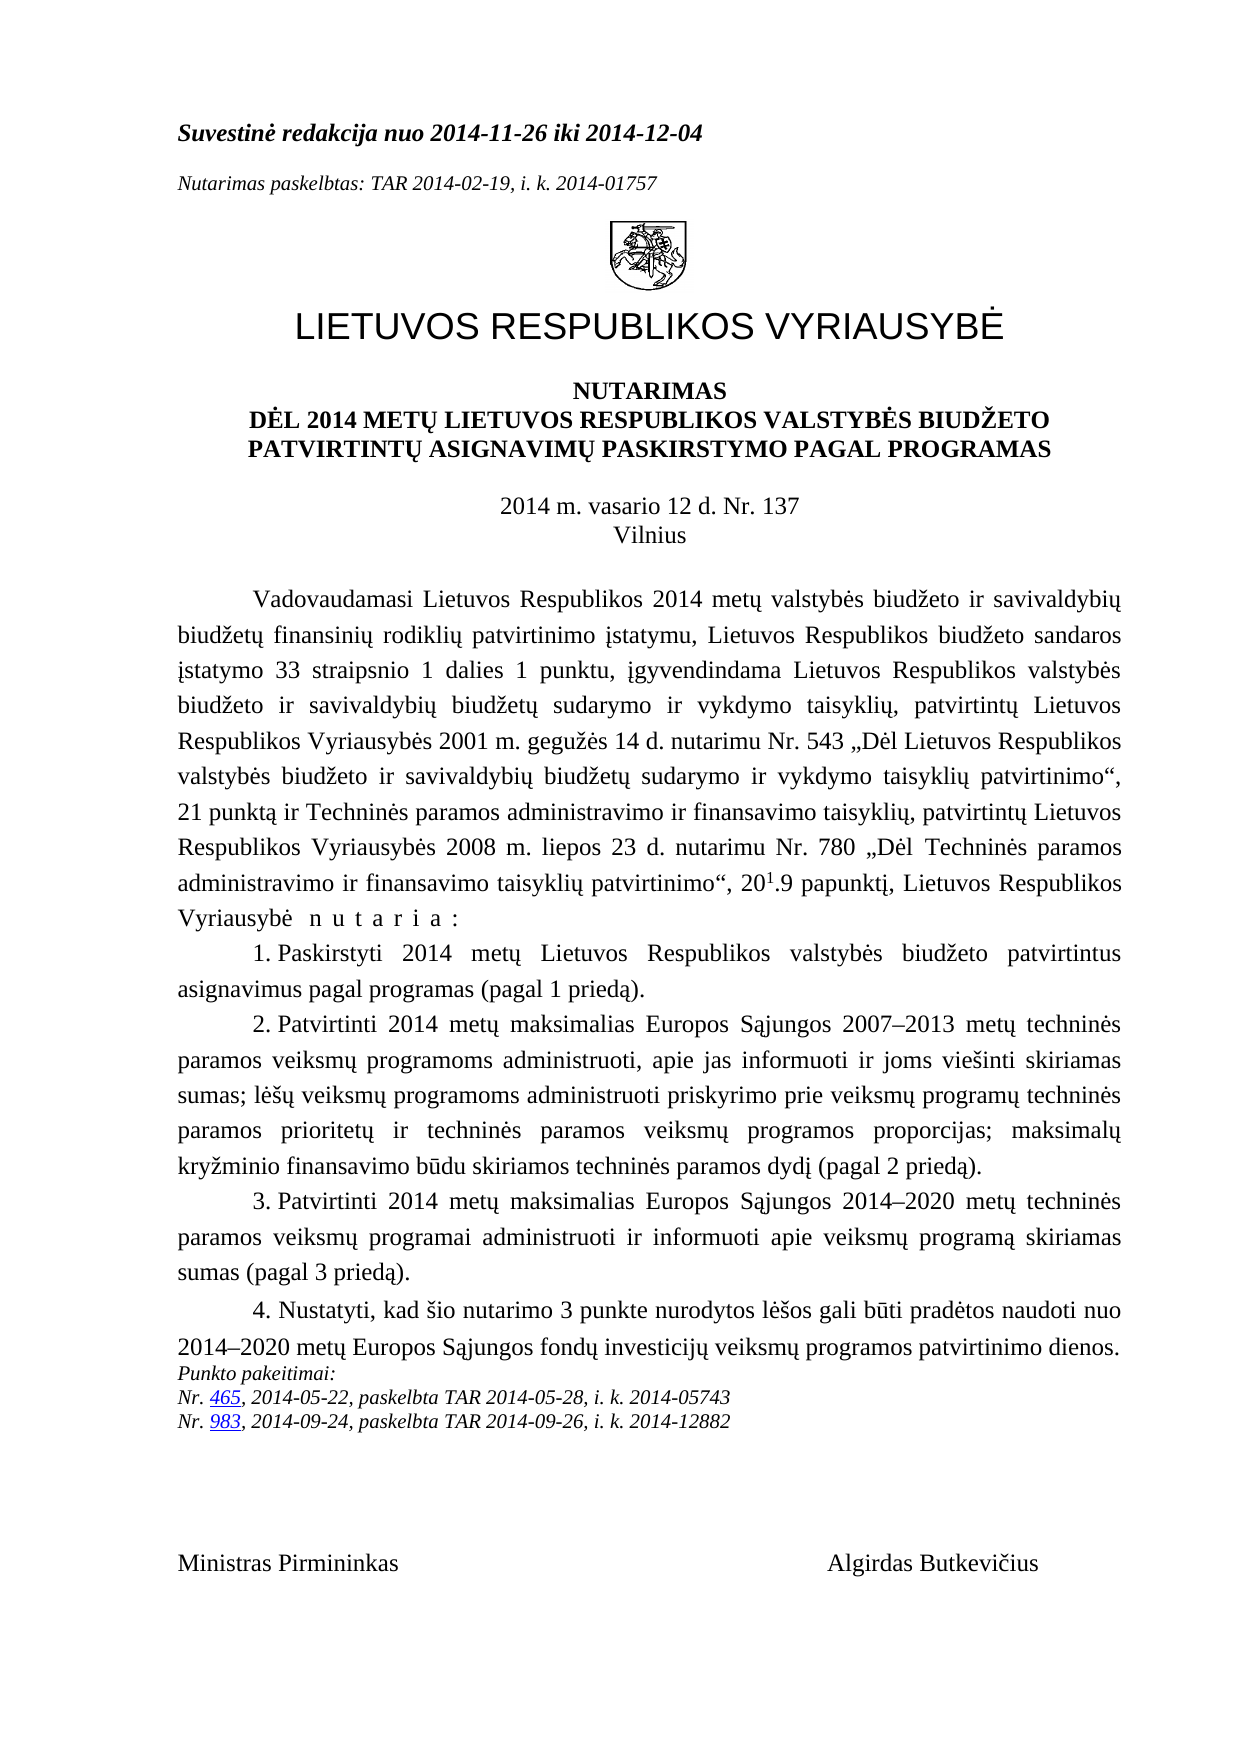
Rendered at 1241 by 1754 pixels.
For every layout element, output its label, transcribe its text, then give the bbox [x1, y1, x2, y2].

text Vadovaudamasi Lietuvos Respublikos 2014 metų valstybės biudžeto ir savivaldybių biudžetų finansinių rodiklių patvirtinimo įstatymu, Lietuvos Respublikos biudžeto sandaros įstatymo 33 straipsnio 1 dalies 1 punktu, įgyvendindama Lietuvos Respublikos valstybės biudžeto ir savivaldybių biudžetų sudarymo ir vykdymo taisyklių, patvirtintų Lietuvos Respublikos Vyriausybės 2001 m. gegužės 14 d. nutarimu Nr. 543 „Dėl Lietuvos Respublikos valstybės biudžeto ir savivaldybių biudžetų sudarymo ir vykdymo taisyklių patvirtinimo“, 21 punktą ir Techninės paramos administravimo ir finansavimo taisyklių, patvirtintų Lietuvos Respublikos Vyriausybės 2008 m. liepos 23 d. nutarimu Nr. 780 „Dėl Techninės paramos administravimo ir finansavimo taisyklių patvirtinimo“, 201.9 papunktį, Lietuvos Respublikos Vyriausybė nutaria: [177, 578, 1122, 932]
text 3. Patvirtinti 2014 metų maksimalias Europos Sąjungos 2014–2020 metų techninės paramos veiksmų programai administruoti ir informuoti apie veiksmų programą skiriamas sumas (pagal 3 priedą). [177, 1180, 1122, 1286]
text 1. Paskirstyti 2014 metų Lietuvos Respublikos valstybės biudžeto patvirtintus asignavimus pagal programas (pagal 1 priedą). [177, 932, 1122, 1003]
text Dėl 2014 METŲ LIETUVOS RESPUBLIKOS VALSTYBĖS BIUDŽETO PATVIRTINTŲ ASIGNAVIMŲ PASKIRSTYMO PAGAL PROGRAMAS [177, 405, 1122, 463]
text Nr. 465, 2014-05-22, paskelbta TAR 2014-05-28, i. k. 2014-05743 [177, 1385, 1122, 1409]
text Nutarimas paskelbtas: TAR 2014-02-19, i. k. 2014-01757 [177, 171, 1122, 195]
text Nr. 983, 2014-09-24, paskelbta TAR 2014-09-26, i. k. 2014-12882 [177, 1409, 1122, 1433]
text Suvestinė redakcija nuo 2014-11-26 iki 2014-12-04 [177, 118, 1122, 147]
text 2. Patvirtinti 2014 metų maksimalias Europos Sąjungos 2007–2013 metų techninės paramos veiksmų programoms administruoti, apie jas informuoti ir joms viešinti skiriamas sumas; lėšų veiksmų programoms administruoti priskyrimo prie veiksmų programų techninės paramos prioritetų ir techninės paramos veiksmų programos proporcijas; maksimalų kryžminio finansavimo būdu skiriamos techninės paramos dydį (pagal 2 priedą). [177, 1003, 1122, 1180]
text nutarimas [177, 376, 1122, 405]
text Ministras Pirmininkas Algirdas Butkevičius [177, 1548, 1122, 1577]
text 2014 m. vasario 12 d. Nr. 137 Vilnius [177, 491, 1122, 549]
text Lietuvos Respublikos Vyriausybė [177, 304, 1122, 348]
text 4. Nustatyti, kad šio nutarimo 3 punkte nurodytos lėšos gali būti pradėtos naudoti nuo 2014–2020 metų Europos Sąjungos fondų investicijų veiksmų programos patvirtinimo dienos. [177, 1286, 1122, 1361]
text Punkto pakeitimai: [177, 1361, 1122, 1385]
